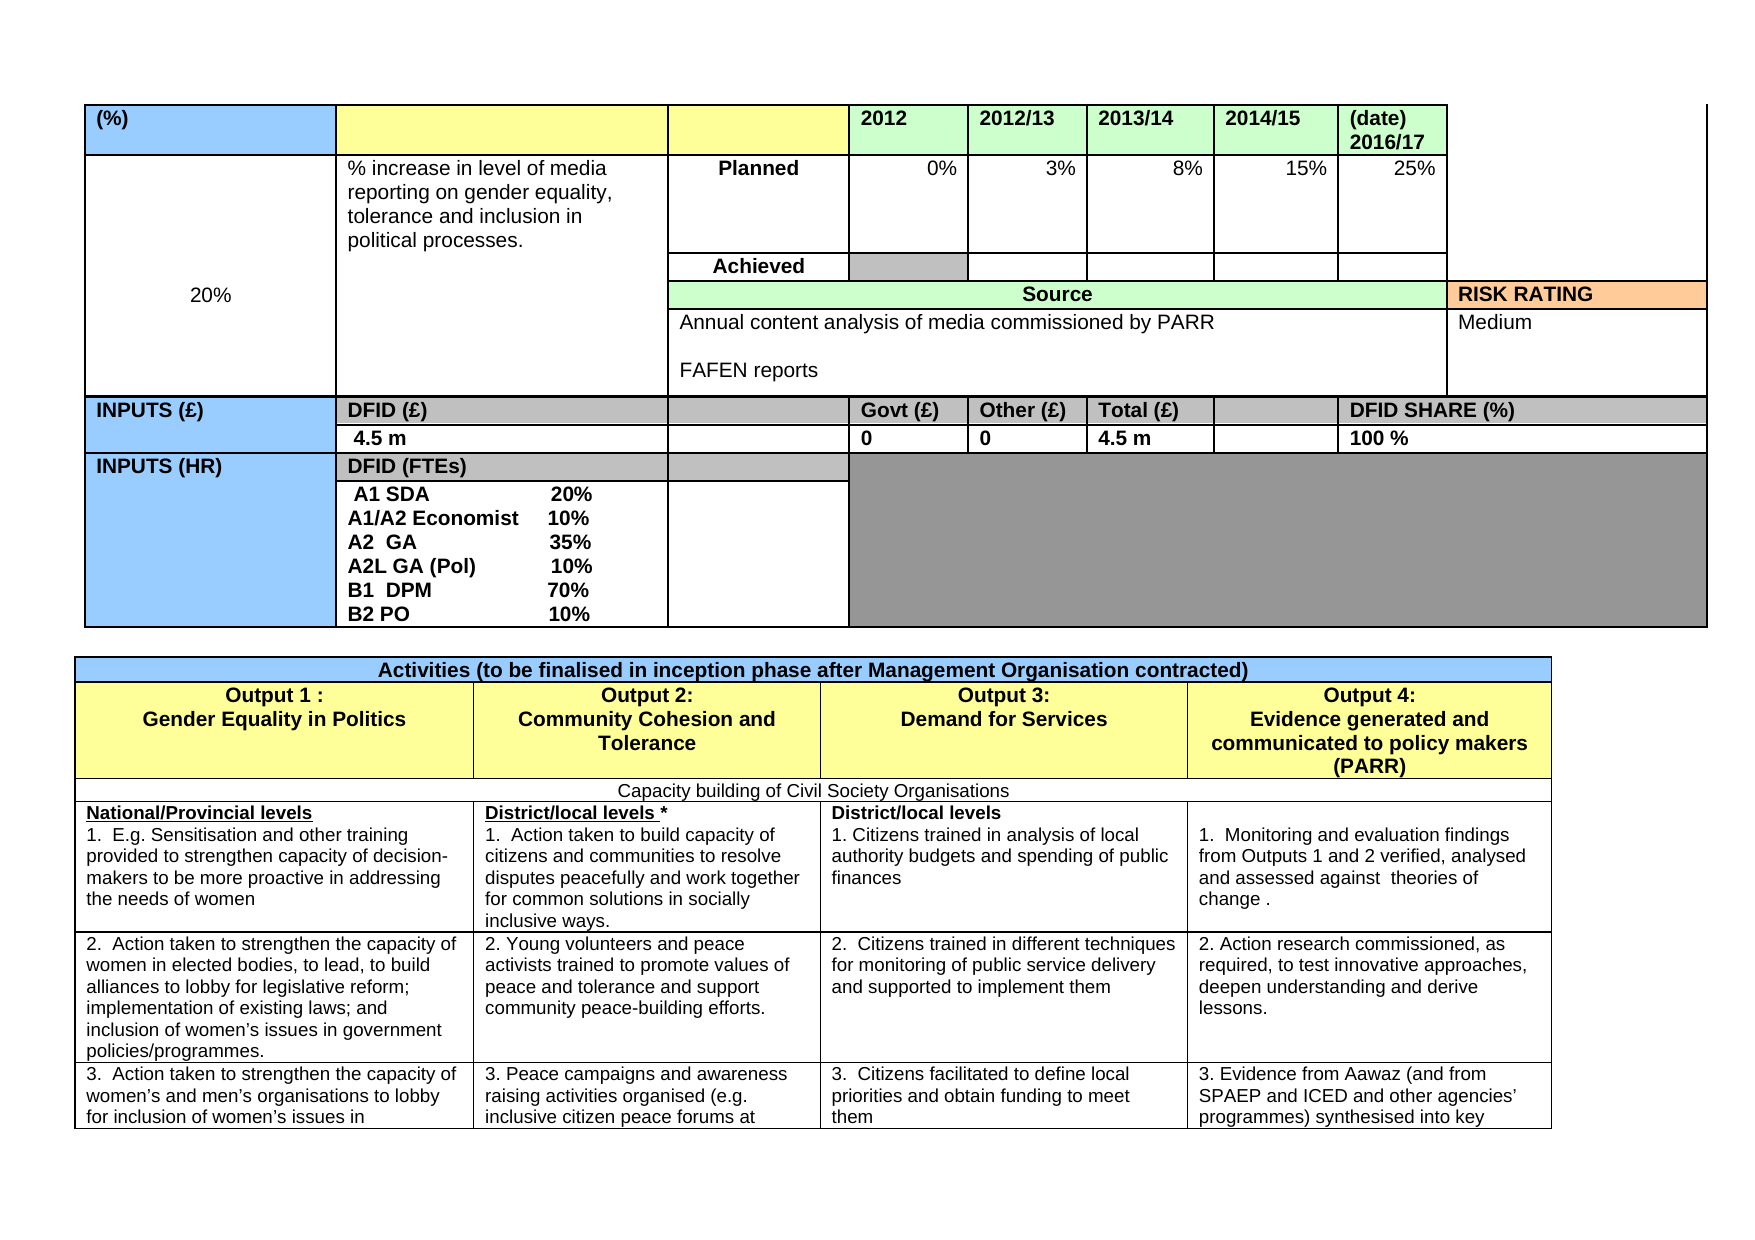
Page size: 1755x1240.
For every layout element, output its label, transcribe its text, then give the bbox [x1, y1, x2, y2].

table_cell 25% [1339, 156, 1446, 252]
table_cell [669, 482, 848, 626]
table_cell 2. Action taken to strengthen the capacity of women in elected bodies, to lead, to build alliances to lobby for legislative reform; implementation of existing laws; and inclusion of women’s issues in government policies/programmes. [76, 933, 473, 1062]
table_cell [850, 454, 1706, 626]
table_cell 3. Peace campaigns and awareness raising activities organised (e.g. inclusive citizen peace forums at [474, 1063, 820, 1127]
table_cell INPUTS (HR) [86, 454, 335, 626]
table_cell (date) 2016/17 [1339, 106, 1446, 154]
table_cell Other (£) [969, 398, 1086, 423]
table_cell 2. Action research commissioned, as required, to test innovative approaches, deepen understanding and derive lessons. [1188, 933, 1551, 1062]
table_cell 2014/15 [1215, 106, 1337, 154]
table_cell District/local levels 1. Citizens trained in analysis of local authority budgets and spending of public finances [821, 802, 1187, 931]
table_cell [337, 252, 667, 280]
table_cell 20% [86, 280, 335, 308]
table_cell [669, 106, 848, 154]
table_cell National/Provincial levels 1. E.g. Sensitisation and other training provided to strengthen capacity of decision-makers to be more proactive in addressing the needs of women [76, 802, 473, 931]
table_cell 3. Citizens facilitated to define local priorities and obtain funding to meet them [821, 1063, 1187, 1127]
table_cell [1339, 254, 1446, 280]
table_cell [1215, 398, 1337, 423]
table_cell Total (£) [1088, 398, 1213, 423]
table_cell 15% [1215, 156, 1337, 252]
table_cell 100 % [1339, 426, 1706, 452]
table_cell Output 2: Community Cohesion and Tolerance [474, 683, 820, 778]
table_cell 1. Monitoring and evaluation findings from Outputs 1 and 2 verified, analysed and assessed against theories of change . [1188, 802, 1551, 931]
table_cell (%) [86, 106, 335, 154]
table_cell [337, 308, 667, 395]
table_cell 8% [1088, 156, 1213, 252]
table_cell [1215, 426, 1337, 452]
table_cell 3. Evidence from Aawaz (and from SPAEP and ICED and other agencies’ programmes) synthesised into key [1188, 1063, 1551, 1127]
table_cell [1448, 252, 1706, 280]
table_cell 2012 [850, 106, 967, 154]
table_cell 0 [850, 426, 967, 452]
table_cell Output 1 : Gender Equality in Politics [76, 683, 473, 778]
table_cell Output 3: Demand for Services [821, 683, 1187, 778]
table_cell [86, 156, 335, 252]
table_cell 3% [969, 156, 1086, 252]
table_cell Medium [1448, 310, 1706, 395]
table_cell A1 SDA 20% A1/A2 Economist 10% A2 GA 35% A2L GA (Pol) 10% B1 DPM 70% B2 PO 10% [337, 482, 667, 626]
table_cell 0 [969, 426, 1086, 452]
table_cell [86, 308, 335, 395]
table_cell DFID (£) [337, 398, 667, 423]
table_cell DFID SHARE (%) [1339, 398, 1706, 423]
table_cell 2012/13 [969, 106, 1086, 154]
table_cell [86, 252, 335, 280]
table_cell % increase in level of media reporting on gender equality, tolerance and inclusion in political processes. [337, 156, 667, 252]
table_cell Capacity building of Civil Society Organisations [76, 779, 1551, 801]
table_cell [1088, 254, 1213, 280]
table_cell 4.5 m [337, 426, 667, 452]
table_cell 2013/14 [1088, 106, 1213, 154]
table_cell Planned [669, 156, 848, 252]
table_cell Output 4: Evidence generated and communicated to policy makers (PARR) [1188, 683, 1551, 778]
table_cell Source [669, 282, 1446, 308]
table_header Activities (to be finalised in inception phase after Management Organisation contracted) [76, 658, 1551, 681]
table_cell District/local levels * 1. Action taken to build capacity of citizens and communities to resolve disputes peacefully and work together for common solutions in socially inclusive ways. [474, 802, 820, 931]
table_cell [669, 454, 848, 480]
table_cell 4.5 m [1088, 426, 1213, 452]
table_cell INPUTS (£) [86, 398, 335, 452]
table_cell Govt (£) [850, 398, 967, 423]
table_cell 0% [850, 156, 967, 252]
table_cell 3. Action taken to strengthen the capacity of women’s and men’s organisations to lobby for inclusion of women’s issues in [76, 1063, 473, 1127]
table_cell [337, 280, 667, 308]
table_cell [669, 398, 848, 423]
table_cell [669, 426, 848, 452]
table_cell Achieved [669, 254, 848, 280]
table_cell [1448, 104, 1706, 252]
table_cell [969, 254, 1086, 280]
table_cell 2. Citizens trained in different techniques for monitoring of public service delivery and supported to implement them [821, 933, 1187, 1062]
table_cell [850, 254, 967, 280]
table_cell [1215, 254, 1337, 280]
table_cell Annual content analysis of media commissioned by PARR FAFEN reports [669, 310, 1446, 395]
table_cell DFID (FTEs) [337, 454, 667, 480]
table_cell [337, 106, 667, 154]
table_cell RISK RATING [1448, 282, 1706, 308]
table_cell 2. Young volunteers and peace activists trained to promote values of peace and tolerance and support community peace-building efforts. [474, 933, 820, 1062]
